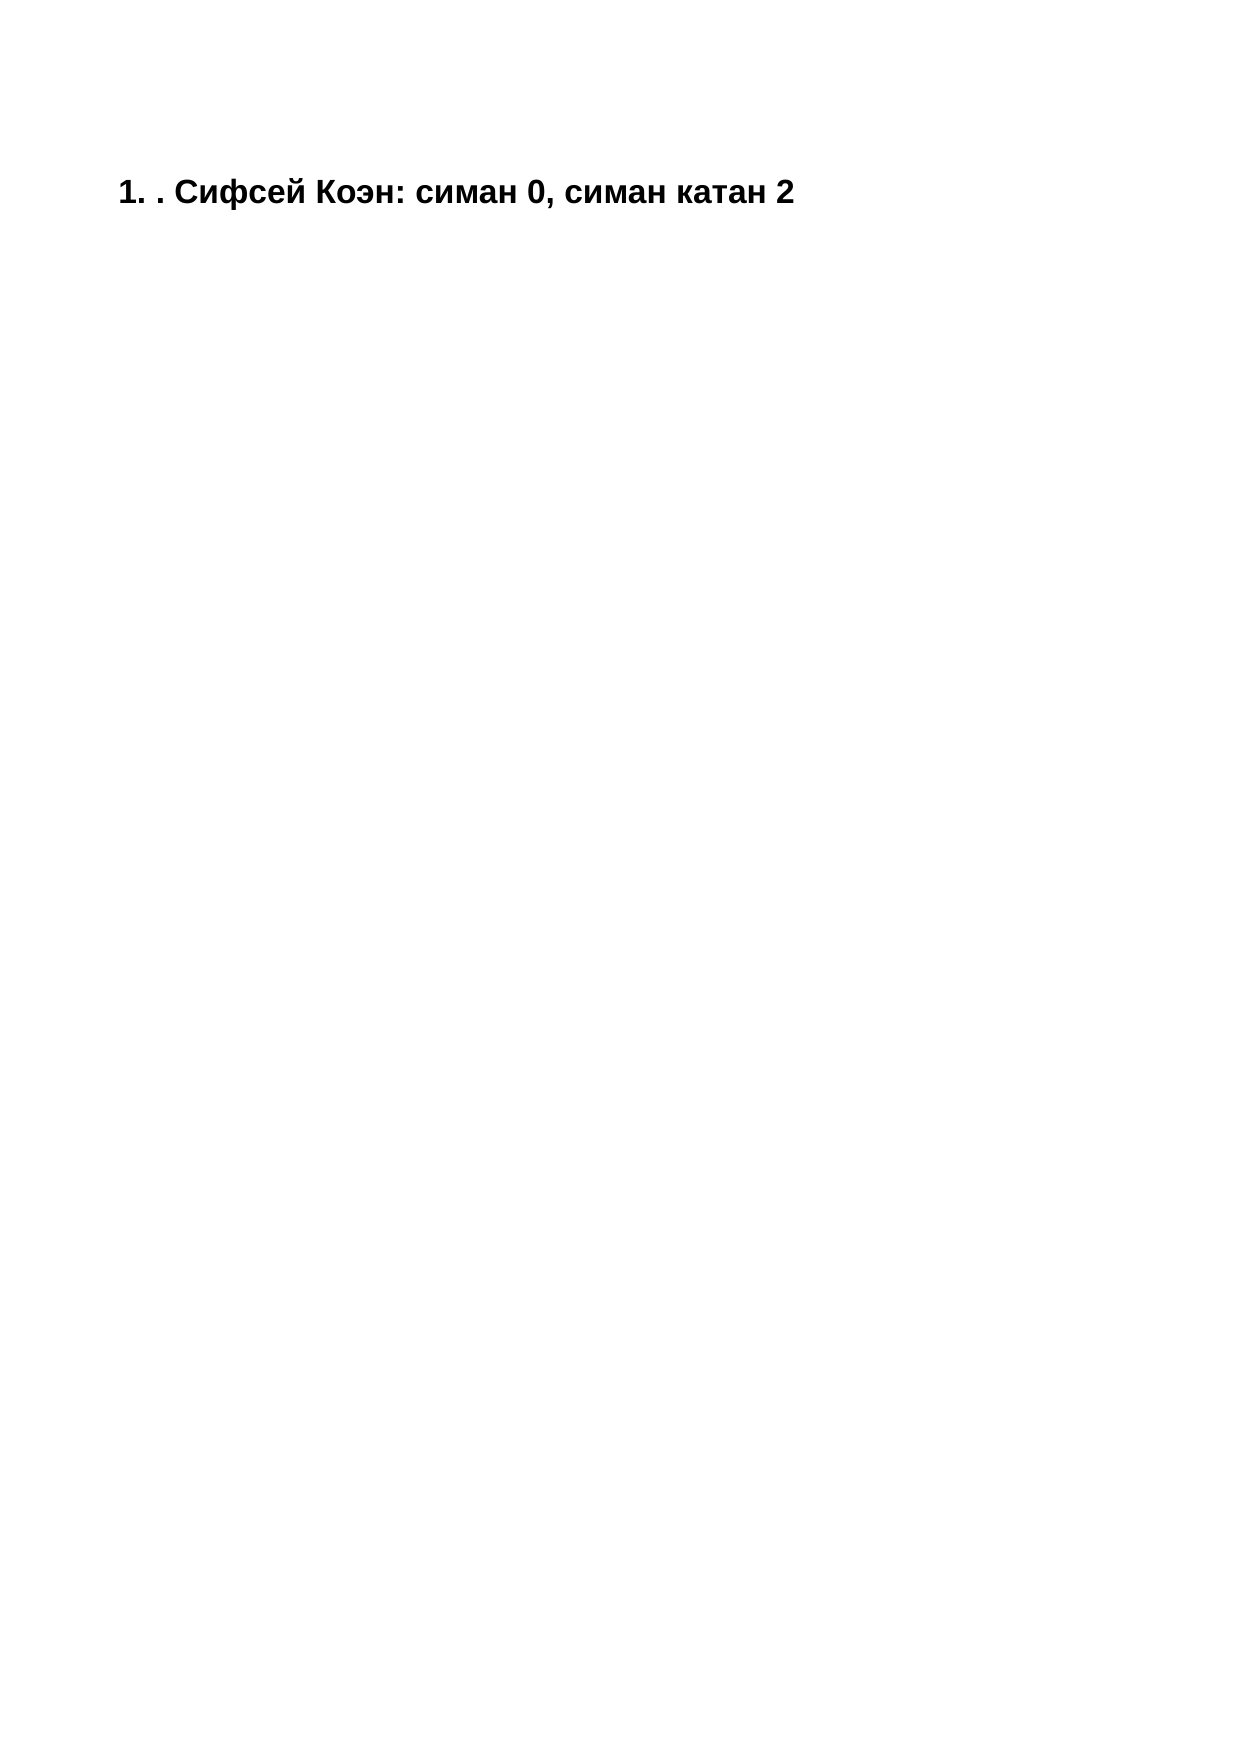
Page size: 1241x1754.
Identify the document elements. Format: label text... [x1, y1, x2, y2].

subtitle . Сифсей Коэн: симан 0, симан катан 2 [118, 147, 1122, 176]
